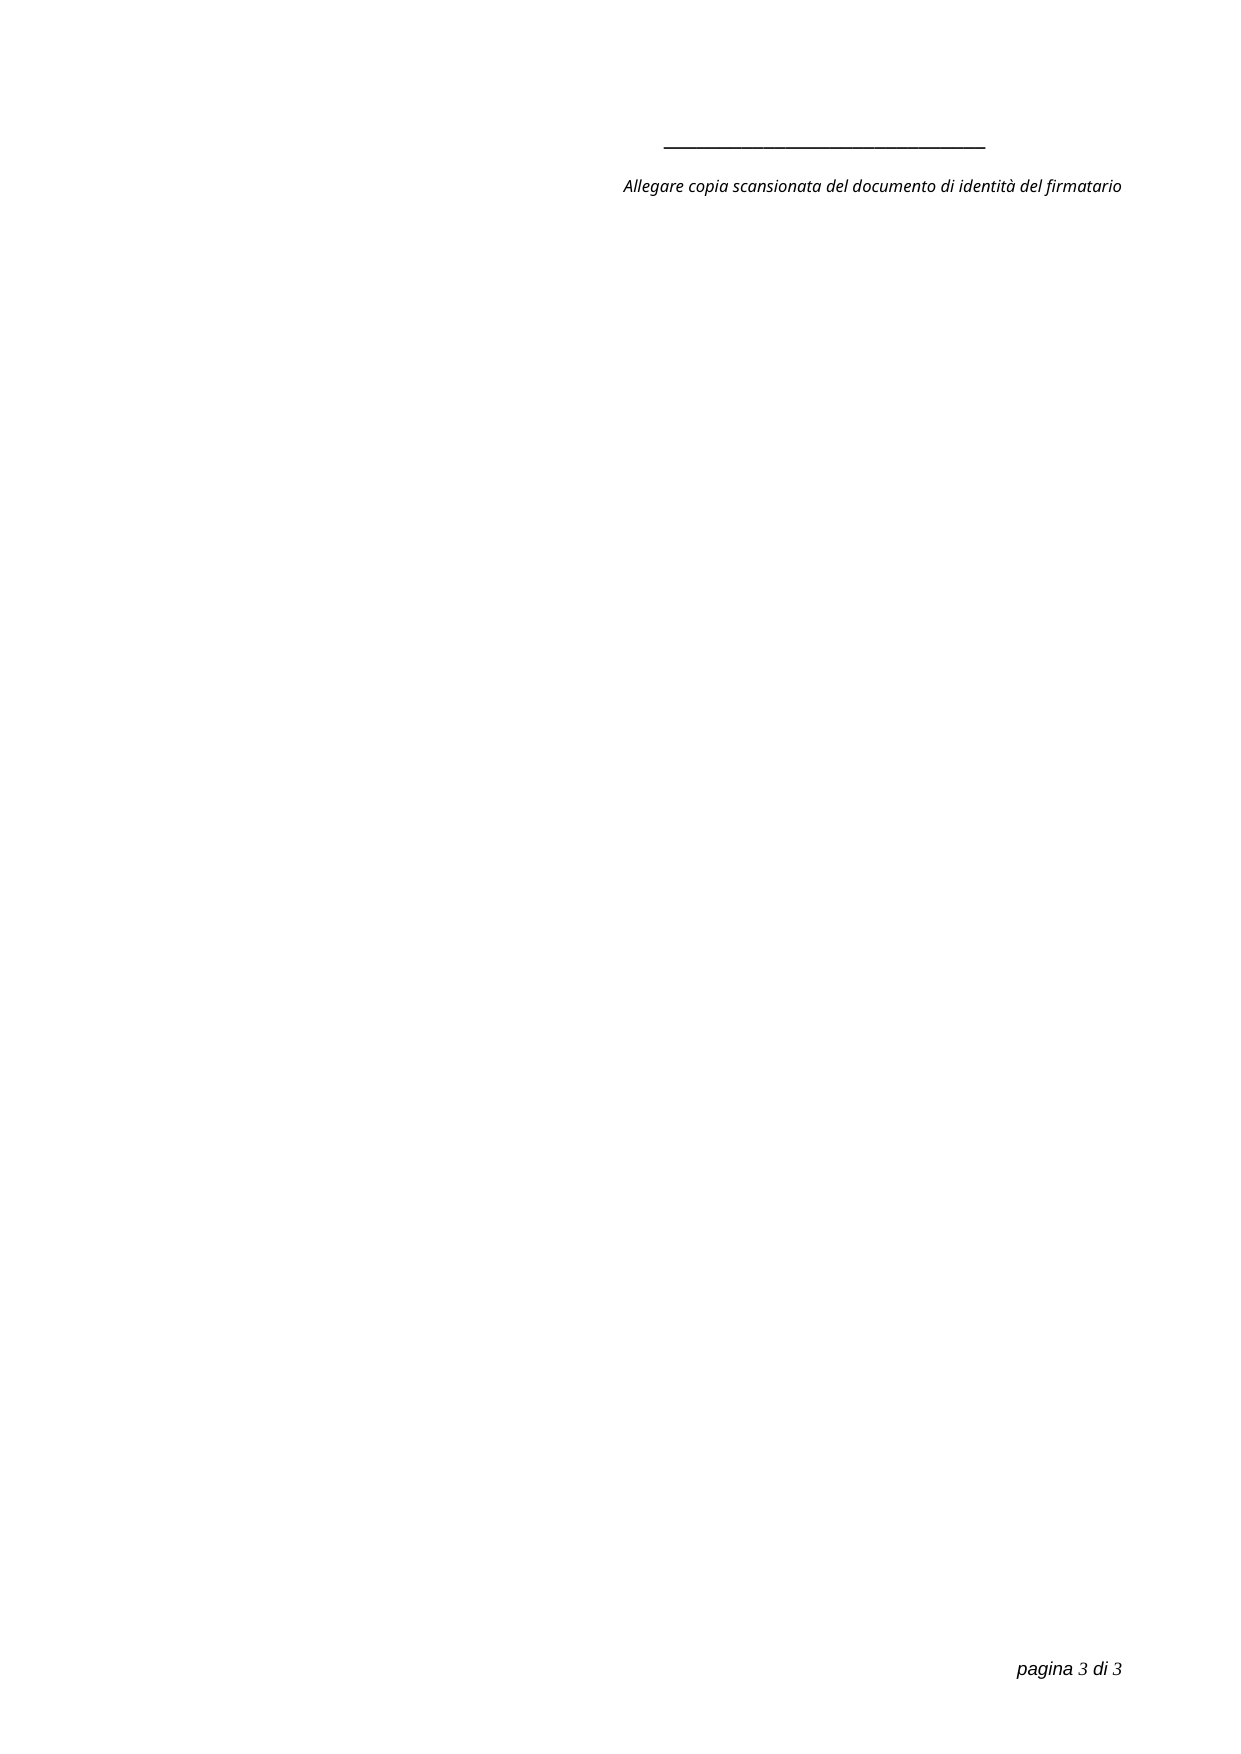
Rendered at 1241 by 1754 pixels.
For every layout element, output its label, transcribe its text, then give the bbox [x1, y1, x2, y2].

text Allegare copia scansionata del documento di identità del firmatario [118, 175, 1122, 198]
text _____________________________ [118, 118, 1122, 152]
